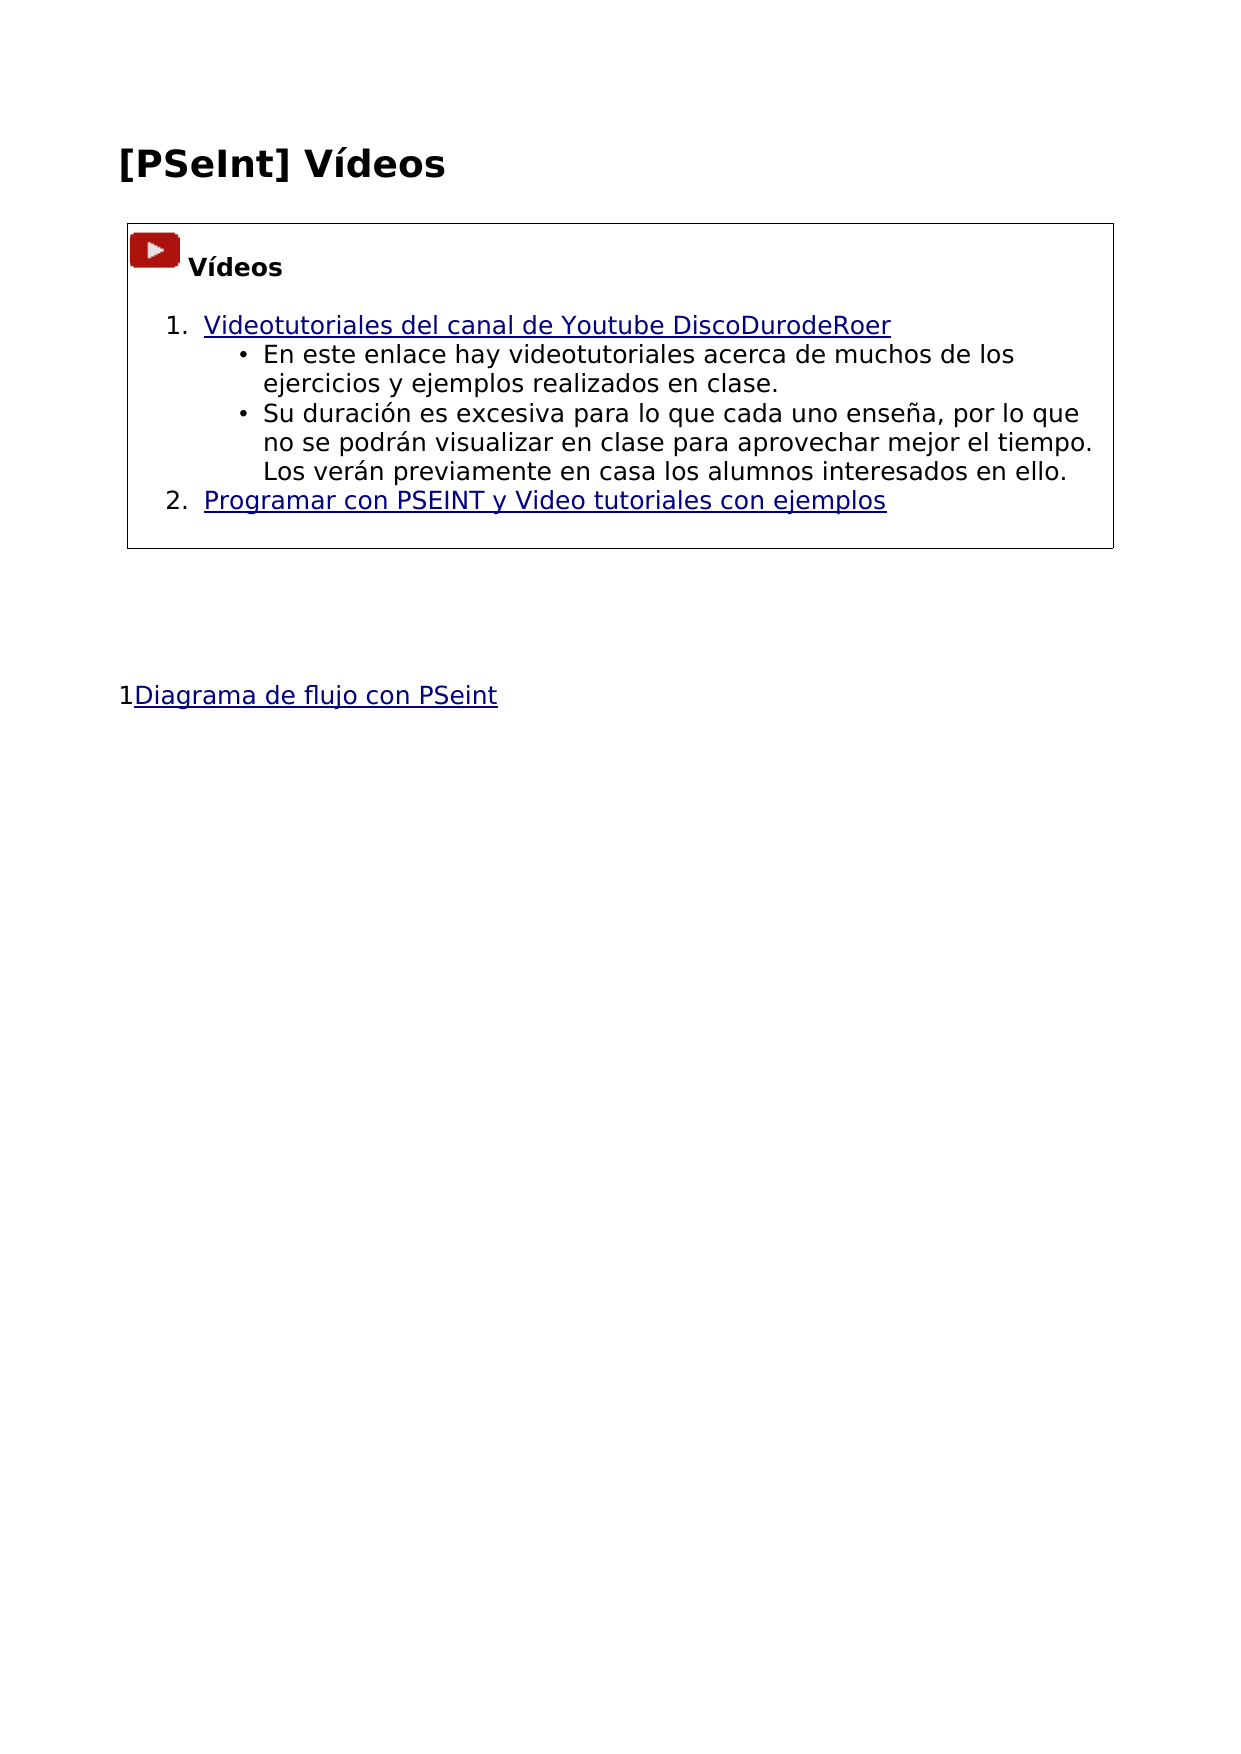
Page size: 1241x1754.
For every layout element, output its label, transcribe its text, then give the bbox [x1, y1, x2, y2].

picture [129, 226, 180, 276]
subtitle [PSeInt] Vídeos [118, 143, 1122, 187]
text 1Diagrama de flujo con PSeint [118, 681, 1122, 710]
table_header Vídeos Videotutoriales del canal de Youtube DiscoDurodeRoer En este enlace hay videotutoriales acerca de muchos de los ejercicios y ejemplos realizados en clase. Su duración es excesiva para lo que cada uno enseña, por lo que no se podrán visualizar en clase para aprovechar mejor el tiempo. Los verán previamente en casa los alumnos interesados en ello. Programar con PSEINT y Video tutoriales con ejemplos [128, 224, 1113, 548]
